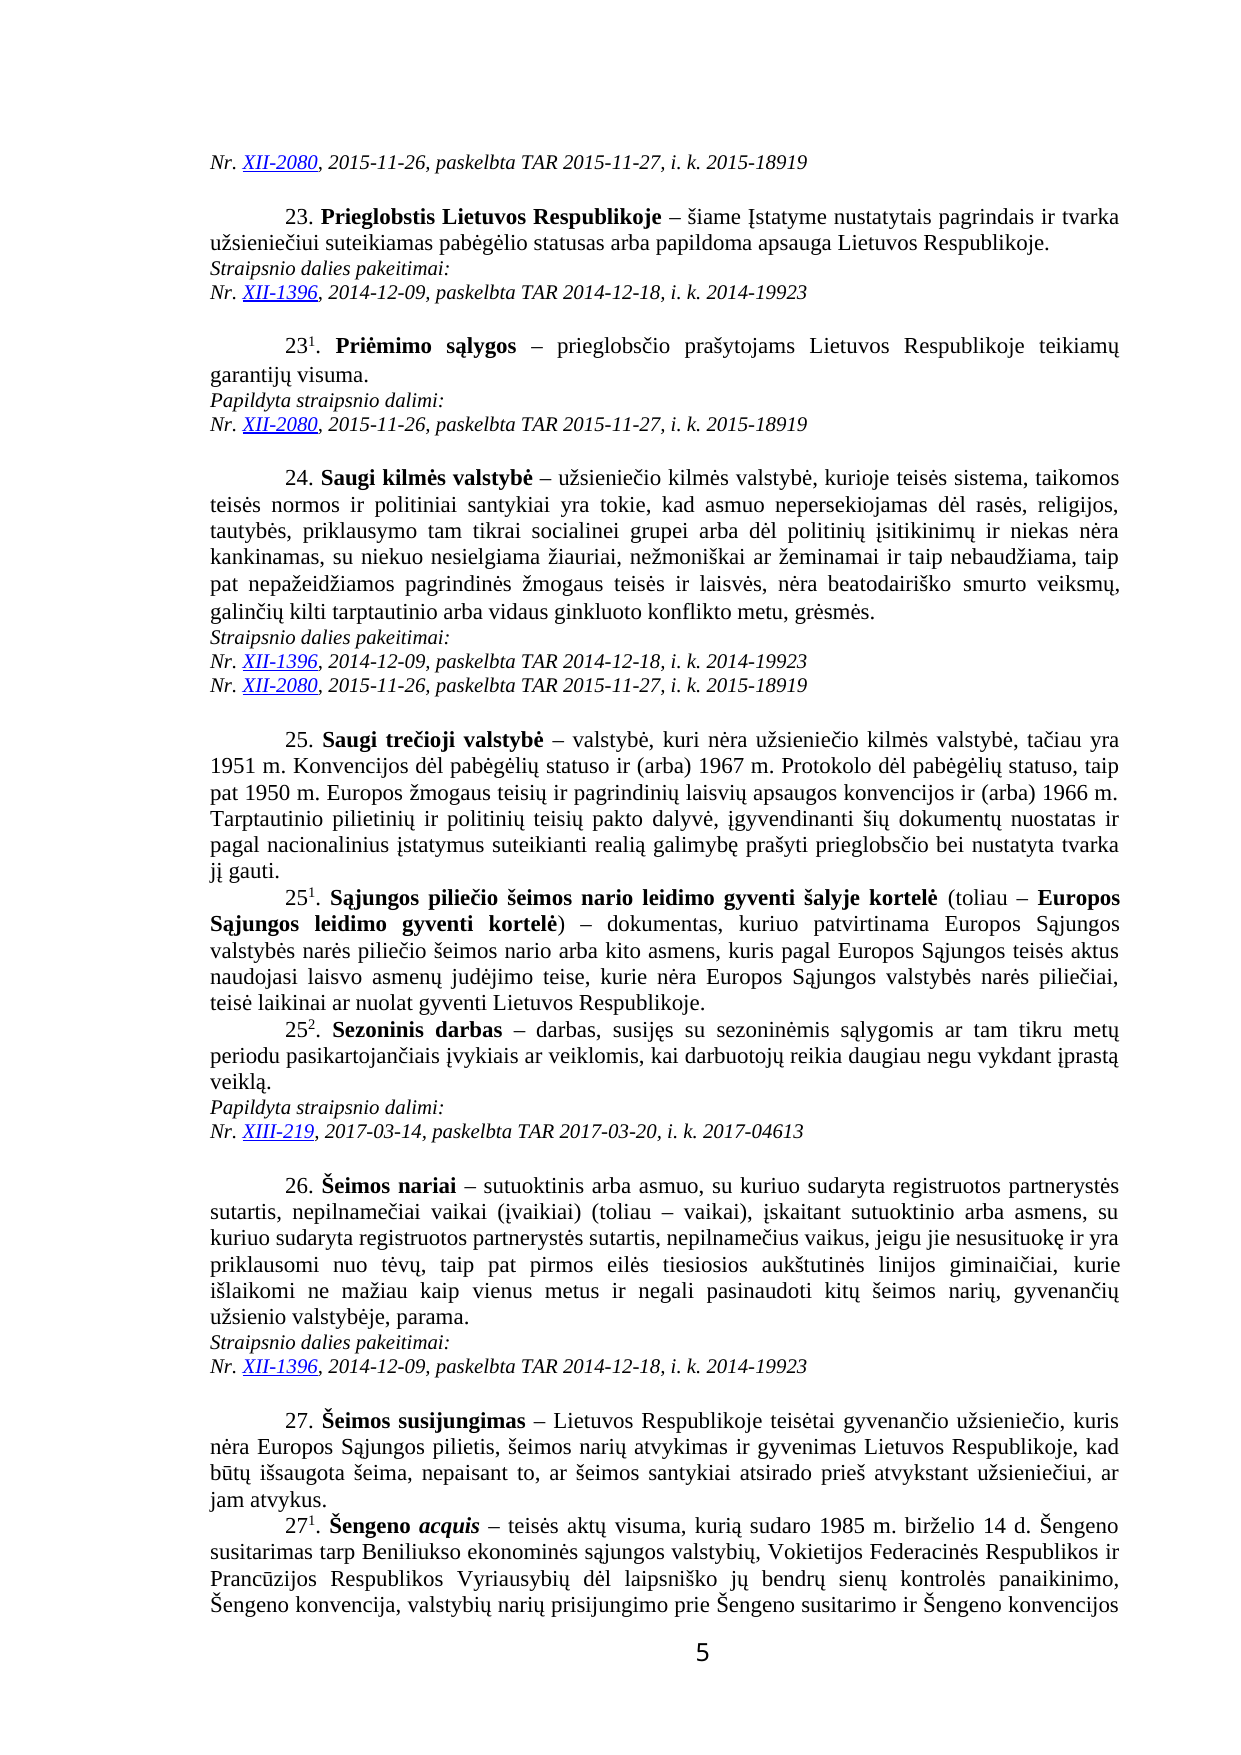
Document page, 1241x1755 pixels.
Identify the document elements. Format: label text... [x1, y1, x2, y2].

text 252. Sezoninis darbas – darbas, susijęs su sezoninėmis sąlygomis ar tam tikru metų periodu pasikartojančiais įvykiais ar veiklomis, kai darbuotojų reikia daugiau negu vykdant įprastą veiklą. [210, 1016, 1120, 1095]
text Nr. XII-1396, 2014-12-09, paskelbta TAR 2014-12-18, i. k. 2014-19923 [210, 279, 1120, 304]
text Nr. XII-1396, 2014-12-09, paskelbta TAR 2014-12-18, i. k. 2014-19923 [210, 649, 1120, 673]
text Papildyta straipsnio dalimi: [210, 1095, 1120, 1119]
text Nr. XII-2080, 2015-11-26, paskelbta TAR 2015-11-27, i. k. 2015-18919 [210, 150, 1120, 174]
text Nr. XII-2080, 2015-11-26, paskelbta TAR 2015-11-27, i. k. 2015-18919 [210, 412, 1120, 436]
text Straipsnio dalies pakeitimai: [210, 256, 1120, 279]
text 27. Šeimos susijungimas – Lietuvos Respublikoje teisėtai gyvenančio užsieniečio, kuris nėra Europos Sąjungos pilietis, šeimos narių atvykimas ir gyvenimas Lietuvos Respublikoje, kad būtų išsaugota šeima, nepaisant to, ar šeimos santykiai atsirado prieš atvykstant užsieniečiui, ar jam atvykus. [210, 1407, 1120, 1512]
text Nr. XII-2080, 2015-11-26, paskelbta TAR 2015-11-27, i. k. 2015-18919 [210, 673, 1120, 697]
text 251. Sąjungos piliečio šeimos nario leidimo gyventi šalyje kortelė (toliau – Europos Sąjungos leidimo gyventi kortelė) – dokumentas, kuriuo patvirtinama Europos Sąjungos valstybės narės piliečio šeimos nario arba kito asmens, kuris pagal Europos Sąjungos teisės aktus naudojasi laisvo asmenų judėjimo teise, kurie nėra Europos Sąjungos valstybės narės piliečiai, teisė laikinai ar nuolat gyventi Lietuvos Respublikoje. [210, 884, 1120, 1016]
text Nr. XIII-219, 2017-03-14, paskelbta TAR 2017-03-20, i. k. 2017-04613 [210, 1119, 1120, 1143]
text 26. Šeimos nariai – sutuoktinis arba asmuo, su kuriuo sudaryta registruotos partnerystės sutartis, nepilnamečiai vaikai (įvaikiai) (toliau – vaikai), įskaitant sutuoktinio arba asmens, su kuriuo sudaryta registruotos partnerystės sutartis, nepilnamečius vaikus, jeigu jie nesusituokę ir yra priklausomi nuo tėvų, taip pat pirmos eilės tiesiosios aukštutinės linijos giminaičiai, kurie išlaikomi ne mažiau kaip vienus metus ir negali pasinaudoti kitų šeimos narių, gyvenančių užsienio valstybėje, parama. [210, 1172, 1120, 1330]
text Straipsnio dalies pakeitimai: [210, 625, 1120, 649]
text Nr. XII-1396, 2014-12-09, paskelbta TAR 2014-12-18, i. k. 2014-19923 [210, 1354, 1120, 1378]
text 24. Saugi kilmės valstybė – užsieniečio kilmės valstybė, kurioje teisės sistema, taikomos teisės normos ir politiniai santykiai yra tokie, kad asmuo nepersekiojamas dėl rasės, religijos, tautybės, priklausymo tam tikrai socialinei grupei arba dėl politinių įsitikinimų ir niekas nėra kankinamas, su niekuo nesielgiama žiauriai, nežmoniškai ar žeminamai ir taip nebaudžiama, taip pat nepažeidžiamos pagrindinės žmogaus teisės ir laisvės, nėra beatodairiško smurto veiksmų, galinčių kilti tarptautinio arba vidaus ginkluoto konflikto metu, grėsmės. [210, 464, 1120, 625]
text 271. Šengeno acquis – teisės aktų visuma, kurią sudaro 1985 m. birželio 14 d. Šengeno susitarimas tarp Beniliukso ekonominės sąjungos valstybių, Vokietijos Federacinės Respublikos ir Prancūzijos Respublikos Vyriausybių dėl laipsniško jų bendrų sienų kontrolės panaikinimo, Šengeno konvencija, valstybių narių prisijungimo prie Šengeno susitarimo ir Šengeno konvencijos [210, 1512, 1120, 1617]
text 231. Priėmimo sąlygos – prieglobsčio prašytojams Lietuvos Respublikoje teikiamų garantijų visuma. [210, 332, 1120, 387]
text 25. Saugi trečioji valstybė – valstybė, kuri nėra užsieniečio kilmės valstybė, tačiau yra 1951 m. Konvencijos dėl pabėgėlių statuso ir (arba) 1967 m. Protokolo dėl pabėgėlių statuso, taip pat 1950 m. Europos žmogaus teisių ir pagrindinių laisvių apsaugos konvencijos ir (arba) 1966 m. Tarptautinio pilietinių ir politinių teisių pakto dalyvė, įgyvendinanti šių dokumentų nuostatas ir pagal nacionalinius įstatymus suteikianti realią galimybę prašyti prieglobsčio bei nustatyta tvarka jį gauti. [210, 726, 1120, 884]
text 23. Prieglobstis Lietuvos Respublikoje – šiame Įstatyme nustatytais pagrindais ir tvarka užsieniečiui suteikiamas pabėgėlio statusas arba papildoma apsauga Lietuvos Respublikoje. [210, 203, 1120, 256]
text Straipsnio dalies pakeitimai: [210, 1330, 1120, 1354]
text Papildyta straipsnio dalimi: [210, 387, 1120, 412]
